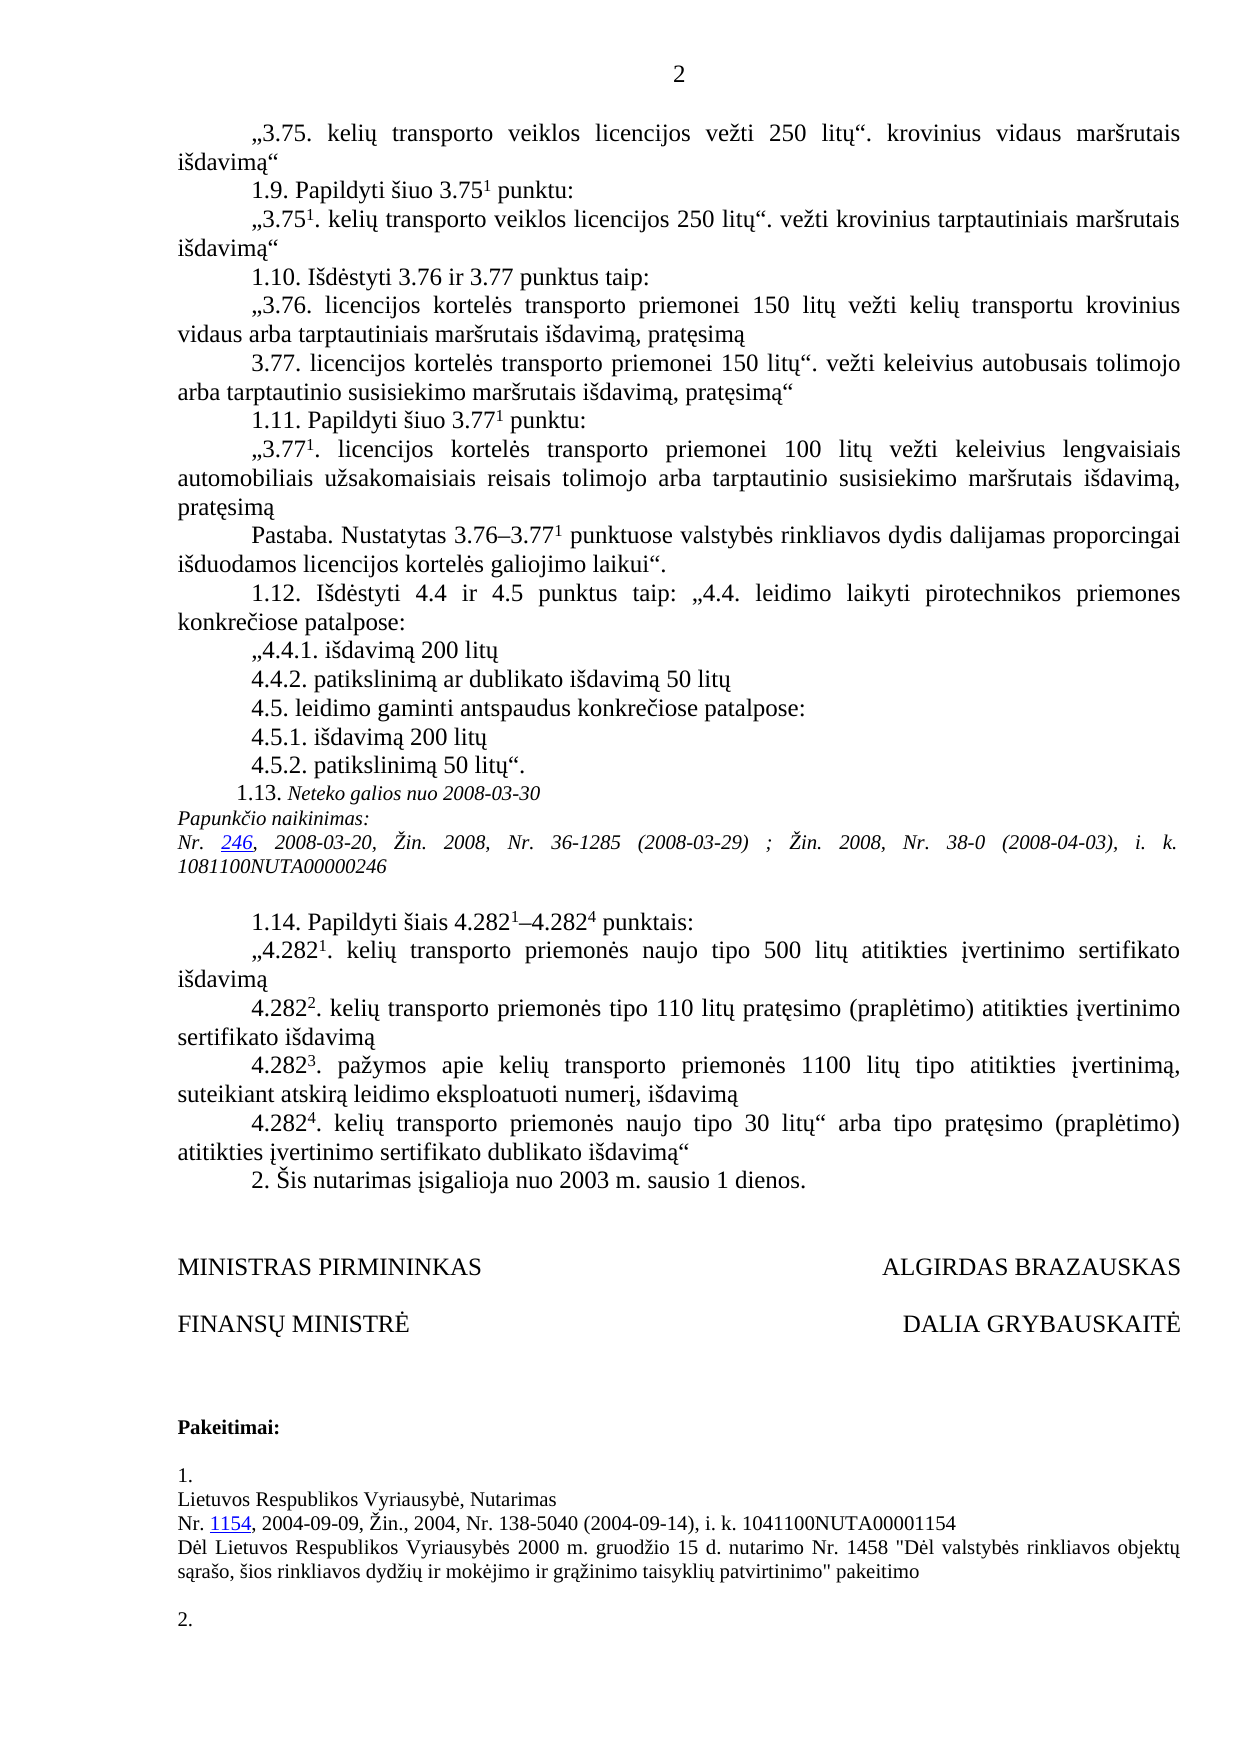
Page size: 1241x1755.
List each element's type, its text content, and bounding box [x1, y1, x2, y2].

text 4.5.2. patikslinimą 50 litų“. [177, 751, 1181, 779]
text Pakeitimai: [177, 1415, 1181, 1439]
text „3.75. kelių transporto veiklos licencijos vežti 250 litų“. krovinius vidaus maršrutais išdavimą“ [177, 118, 1181, 176]
text „4.2821. kelių transporto priemonės naujo tipo 500 litų atitikties įvertinimo sertifikato išdavimą [177, 935, 1181, 993]
text „3.76. licencijos kortelės transporto priemonei 150 litų vežti kelių transportu krovinius vidaus arba tarptautiniais maršrutais išdavimą, pratęsimą [177, 291, 1181, 348]
text „3.771. licencijos kortelės transporto priemonei 100 litų vežti keleivius lengvaisiais automobiliais užsakomaisiais reisais tolimojo arba tarptautinio susisiekimo maršrutais išdavimą, pratęsimą [177, 434, 1181, 521]
text 4.2823. pažymos apie kelių transporto priemonės 1100 litų tipo atitikties įvertinimą, suteikiant atskirą leidimo eksploatuoti numerį, išdavimą [177, 1050, 1181, 1108]
text 1.9. Papildyti šiuo 3.751 punktu: [177, 176, 1181, 204]
text 3.77. licencijos kortelės transporto priemonei 150 litų“. vežti keleivius autobusais tolimojo arba tarptautinio susisiekimo maršrutais išdavimą, pratęsimą“ [177, 348, 1181, 406]
text 4.5. leidimo gaminti antspaudus konkrečiose patalpose: [177, 693, 1181, 722]
text FINANSŲ MINISTRĖ DALIA GRYBAUSKAITĖ [177, 1309, 1181, 1338]
text 4.2822. kelių transporto priemonės tipo 110 litų pratęsimo (praplėtimo) atitikties įvertinimo sertifikato išdavimą [177, 993, 1181, 1050]
text Nr. 246, 2008-03-20, Žin. 2008, Nr. 36-1285 (2008-03-29) ; Žin. 2008, Nr. 38-0 (2008-04-03), i. k. 1081100NUTA00000246 [177, 830, 1181, 878]
text Dėl Lietuvos Respublikos Vyriausybės 2000 m. gruodžio 15 d. nutarimo Nr. 1458 "Dėl valstybės rinkliavos objektų sąrašo, šios rinkliavos dydžių ir mokėjimo ir grąžinimo taisyklių patvirtinimo" pakeitimo [177, 1535, 1181, 1583]
text 1.12. Išdėstyti 4.4 ir 4.5 punktus taip: „4.4. leidimo laikyti pirotechnikos priemones konkrečiose patalpose: [177, 578, 1181, 636]
text „3.751. kelių transporto veiklos licencijos 250 litų“. vežti krovinius tarptautiniais maršrutais išdavimą“ [177, 204, 1181, 262]
text 4.2824. kelių transporto priemonės naujo tipo 30 litų“ arba tipo pratęsimo (praplėtimo) atitikties įvertinimo sertifikato dublikato išdavimą“ [177, 1108, 1181, 1165]
text „4.4.1. išdavimą 200 litų [177, 636, 1181, 664]
text 2. [177, 1607, 1181, 1631]
text 1.10. Išdėstyti 3.76 ir 3.77 punktus taip: [177, 262, 1181, 291]
text 1.13. Neteko galios nuo 2008-03-30 [177, 779, 1181, 806]
text 1. [177, 1463, 1181, 1487]
text 4.5.1. išdavimą 200 litų [177, 722, 1181, 751]
text 1.11. Papildyti šiuo 3.771 punktu: [177, 406, 1181, 434]
text Lietuvos Respublikos Vyriausybė, Nutarimas [177, 1487, 1181, 1511]
text MINISTRAS PIRMININKAS ALGIRDAS BRAZAUSKAS [177, 1252, 1181, 1280]
text 2. Šis nutarimas įsigalioja nuo 2003 m. sausio 1 dienos. [177, 1165, 1181, 1194]
text Nr. 1154, 2004-09-09, Žin., 2004, Nr. 138-5040 (2004-09-14), i. k. 1041100NUTA00001154 [177, 1511, 1181, 1535]
text Pastaba. Nustatytas 3.76–3.771 punktuose valstybės rinkliavos dydis dalijamas proporcingai išduodamos licencijos kortelės galiojimo laikui“. [177, 521, 1181, 578]
text Papunkčio naikinimas: [177, 806, 1181, 830]
text 4.4.2. patikslinimą ar dublikato išdavimą 50 litų [177, 664, 1181, 693]
text 1.14. Papildyti šiais 4.2821–4.2824 punktais: [177, 907, 1181, 935]
